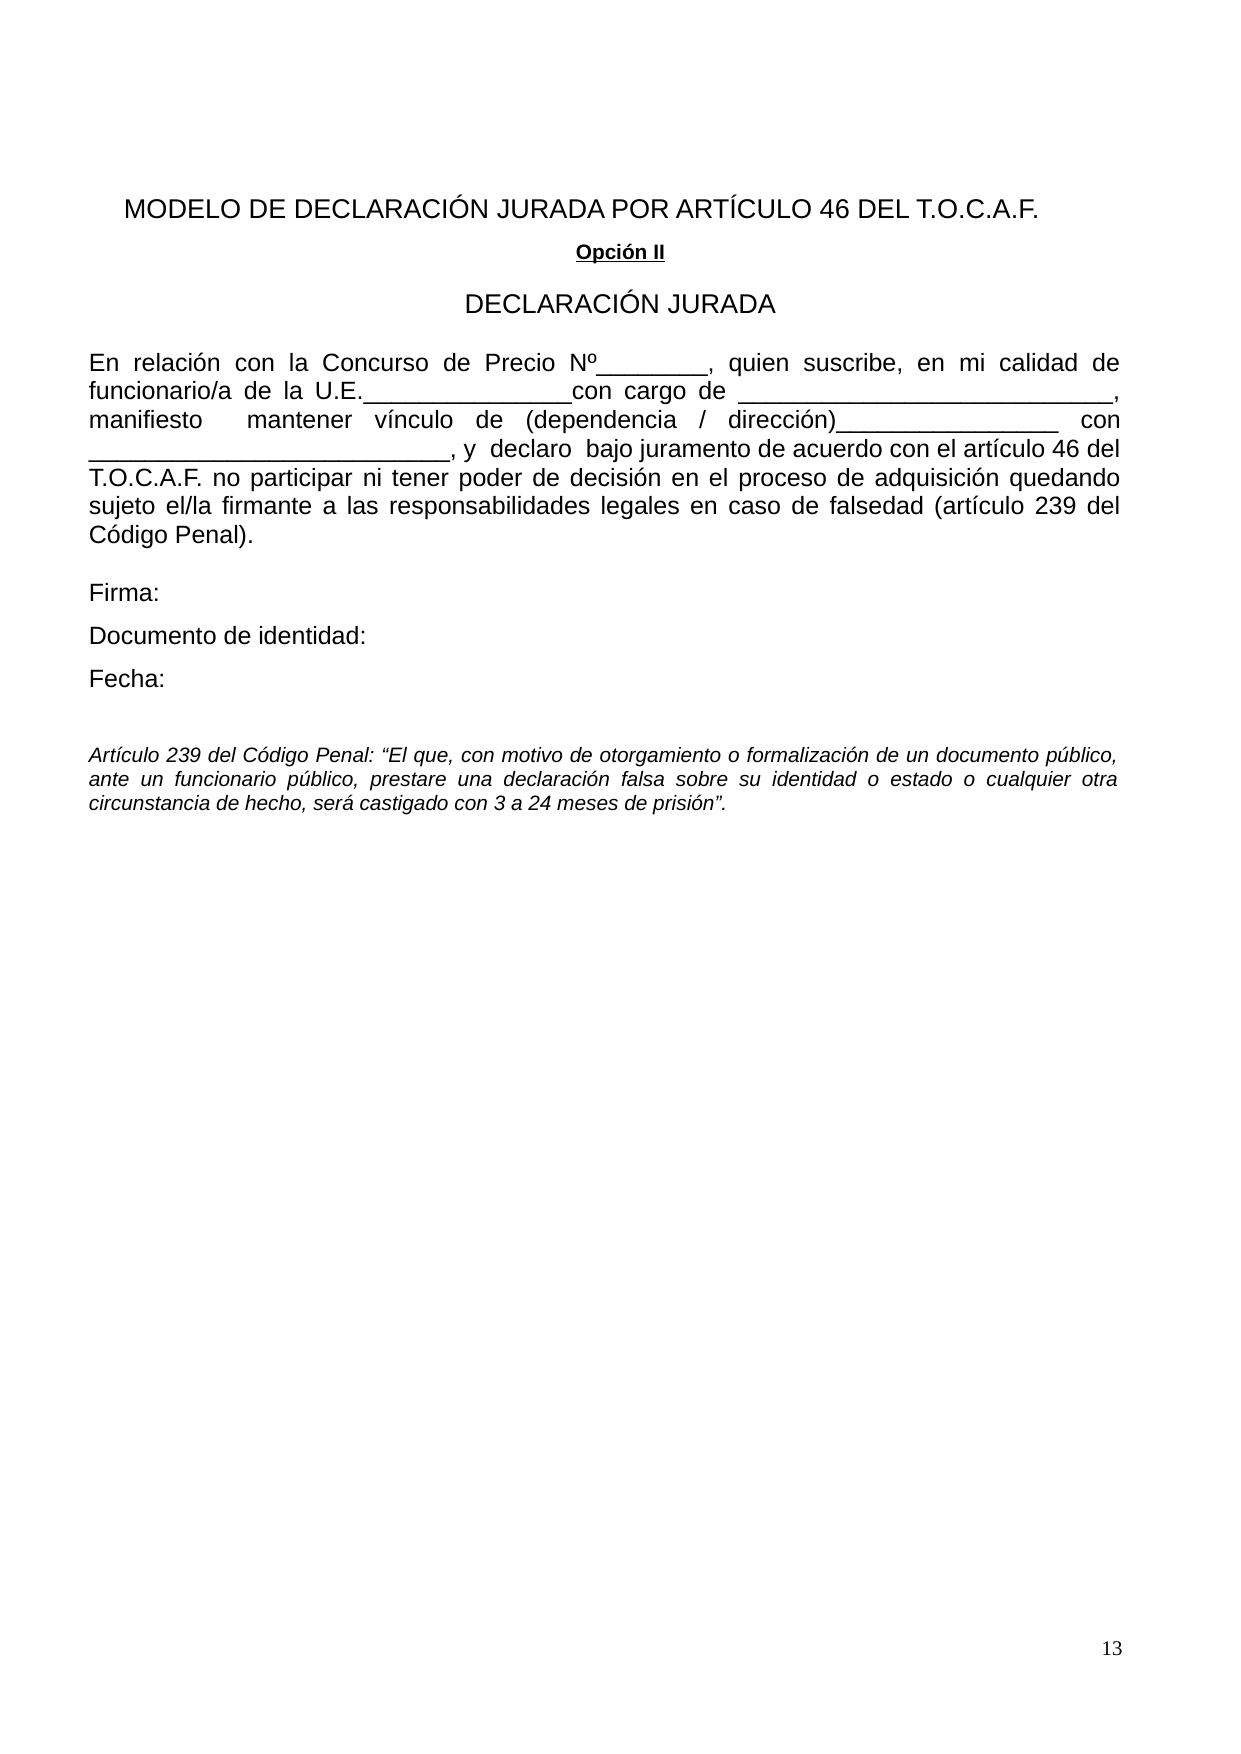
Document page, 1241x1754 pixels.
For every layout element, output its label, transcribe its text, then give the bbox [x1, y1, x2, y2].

text En relación con la Concurso de Precio Nº________, quien suscribe, en mi calidad de funcionario/a de la U.E._______________con cargo de ___________________________, manifiesto mantener vínculo de (dependencia / dirección)________________ con __________________________, y declaro bajo juramento de acuerdo con el artículo 46 del T.O.C.A.F. no participar ni tener poder de decisión en el proceso de adquisición quedando sujeto el/la firmante a las responsabilidades legales en caso de falsedad (artículo 239 del Código Penal). [89, 348, 1122, 549]
text DECLARACIÓN JURADA [118, 288, 1122, 319]
subtitle MODELO DE DECLARACIÓN JURADA POR ARTÍCULO 46 DEL T.O.C.A.F. [41, 193, 1122, 224]
text Documento de identidad: [89, 621, 1122, 649]
text Opción II [118, 240, 1122, 264]
text Fecha: [89, 664, 1122, 693]
text Artículo 239 del Código Penal: “El que, con motivo de otorgamiento o formalización de un documento público, ante un funcionario público, prestare una declaración falsa sobre su identidad o estado o cualquier otra circunstancia de hecho, será castigado con 3 a 24 meses de prisión”. [89, 743, 1122, 815]
text Firma: [89, 578, 1122, 606]
